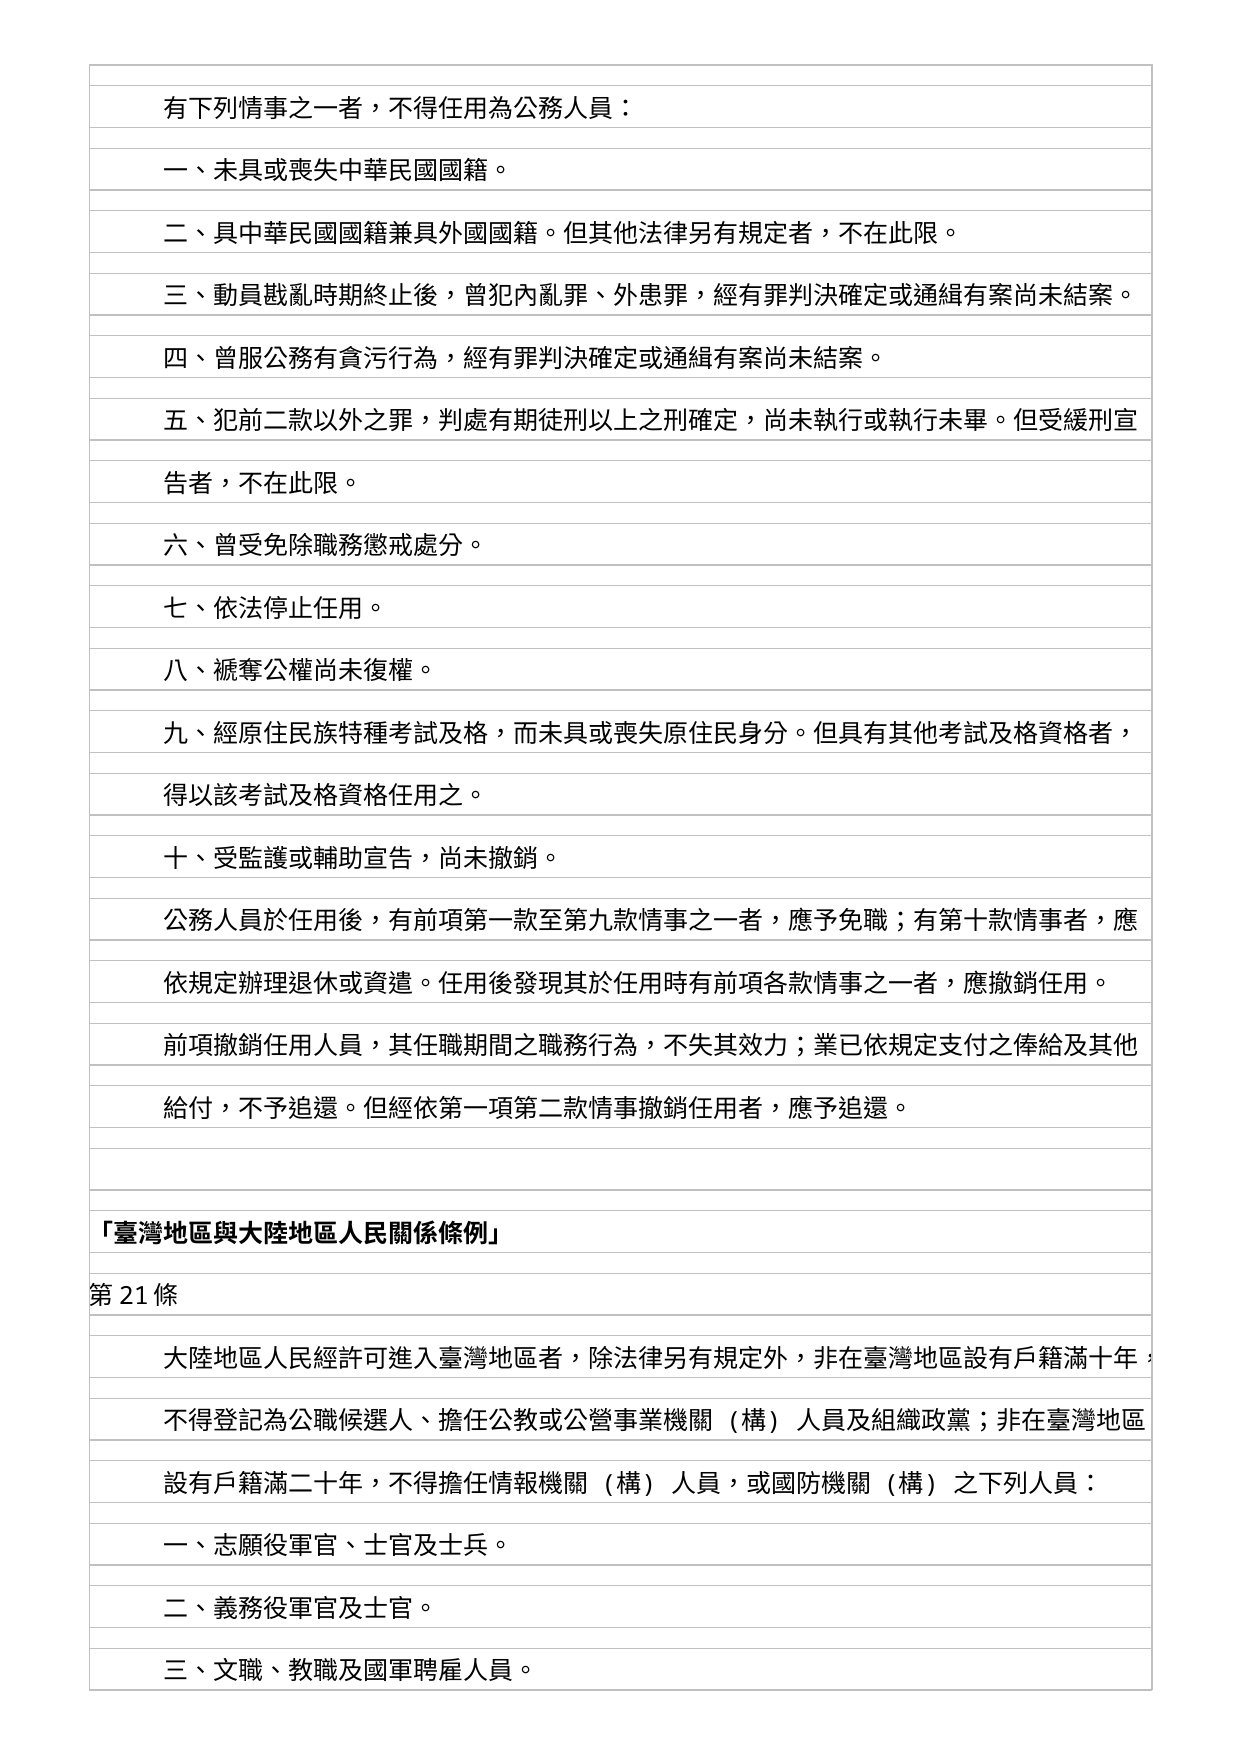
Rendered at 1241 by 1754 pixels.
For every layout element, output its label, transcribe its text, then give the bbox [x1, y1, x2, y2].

text 八、褫奪公權尚未復權。 [164, 649, 1151, 689]
text [164, 753, 1151, 773]
text [164, 1503, 1151, 1523]
text [90, 1253, 1151, 1273]
text [164, 691, 1151, 710]
text 大陸地區人民經許可進入臺灣地區者，除法律另有規定外，非在臺灣地區設有戶籍滿十年，不得登記為公職候選人、擔任公教或公營事業機關 (構) 人員及組織政黨；非在臺灣地區設有戶籍滿二十年，不得擔任情報機關 (構) 人員，或國防機關 (構) 之下列人員： [164, 1461, 1151, 1502]
text 公務人員於任用後，有前項第一款至第九款情事之一者，應予免職；有第十款情事者，應 [164, 899, 1151, 939]
text 大陸地區人民經許可進入臺灣地區者，除法律另有規定外，非在臺灣地區設有戶籍滿十年，不得登記為公職候選人、擔任公教或公營事業機關 (構) 人員及組織政黨；非在臺灣地區設有戶籍滿二十年，不得擔任情報機關 (構) 人員，或國防機關 (構) 之下列人員： [164, 1441, 1151, 1460]
text 大陸地區人民經許可進入臺灣地區者，除法律另有規定外，非在臺灣地區設有戶籍滿十年，不得登記為公職候選人、擔任公教或公營事業機關 (構) 人員及組織政黨；非在臺灣地區設有戶籍滿二十年，不得擔任情報機關 (構) 人員，或國防機關 (構) 之下列人員： [164, 1378, 1151, 1398]
text 五、犯前二款以外之罪，判處有期徒刑以上之刑確定，尚未執行或執行未畢。但受緩刑宣 [164, 399, 1151, 439]
text [164, 1566, 1151, 1585]
text [164, 941, 1151, 960]
text 二、具中華民國國籍兼具外國國籍。但其他法律另有規定者，不在此限。 [164, 211, 1151, 252]
text [164, 191, 1151, 210]
text [164, 566, 1151, 585]
text [164, 378, 1151, 398]
text 一、志願役軍官、士官及士兵。 [164, 1524, 1151, 1564]
text 三、動員戡亂時期終止後，曾犯內亂罪、外患罪，經有罪判決確定或通緝有案尚未結案。 [164, 274, 1151, 314]
text [164, 816, 1151, 835]
text 大陸地區人民經許可進入臺灣地區者，除法律另有規定外，非在臺灣地區設有戶籍滿十年，不得登記為公職候選人、擔任公教或公營事業機關 (構) 人員及組織政黨；非在臺灣地區設有戶籍滿二十年，不得擔任情報機關 (構) 人員，或國防機關 (構) 之下列人員： [164, 1336, 1151, 1377]
text 六、曾受免除職務懲戒處分。 [164, 524, 1151, 564]
text [164, 253, 1151, 273]
text [164, 878, 1151, 898]
text 二、義務役軍官及士官。 [164, 1586, 1151, 1627]
text 有下列情事之一者，不得任用為公務人員： [164, 86, 1151, 127]
text [164, 1066, 1151, 1085]
text 十、受監護或輔助宣告，尚未撤銷。 [164, 836, 1151, 877]
text [164, 441, 1151, 460]
text 前項撤銷任用人員，其任職期間之職務行為，不失其效力；業已依規定支付之俸給及其他 [164, 1024, 1151, 1064]
text [164, 1003, 1151, 1023]
text 三、文職、教職及國軍聘雇人員。 [164, 1649, 1151, 1689]
text 大陸地區人民經許可進入臺灣地區者，除法律另有規定外，非在臺灣地區設有戶籍滿十年，不得登記為公職候選人、擔任公教或公營事業機關 (構) 人員及組織政黨；非在臺灣地區設有戶籍滿二十年，不得擔任情報機關 (構) 人員，或國防機關 (構) 之下列人員： [164, 1399, 1151, 1439]
text [164, 503, 1151, 523]
text 第21條 [90, 1274, 1151, 1314]
text [164, 66, 1151, 85]
text 一、未具或喪失中華民國國籍。 [164, 149, 1151, 189]
text [164, 628, 1151, 648]
text 大陸地區人民經許可進入臺灣地區者，除法律另有規定外，非在臺灣地區設有戶籍滿十年，不得登記為公職候選人、擔任公教或公營事業機關 (構) 人員及組織政黨；非在臺灣地區設有戶籍滿二十年，不得擔任情報機關 (構) 人員，或國防機關 (構) 之下列人員： [164, 1316, 1151, 1335]
text [90, 1191, 1151, 1210]
text 依規定辦理退休或資遣。任用後發現其於任用時有前項各款情事之一者，應撤銷任用。 [164, 961, 1151, 1002]
text 九、經原住民族特種考試及格，而未具或喪失原住民身分。但具有其他考試及格資格者， [164, 711, 1151, 752]
text 給付，不予追還。但經依第一項第二款情事撤銷任用者，應予追還。 [164, 1086, 1151, 1127]
text [164, 1628, 1151, 1648]
text 告者，不在此限。 [164, 461, 1151, 502]
text [164, 128, 1151, 148]
text 四、曾服公務有貪污行為，經有罪判決確定或通緝有案尚未結案。 [164, 336, 1151, 377]
text 七、依法停止任用。 [164, 586, 1151, 627]
text [164, 316, 1151, 335]
text 「臺灣地區與大陸地區人民關係條例」 [90, 1211, 1151, 1252]
text 得以該考試及格資格任用之。 [164, 774, 1151, 814]
